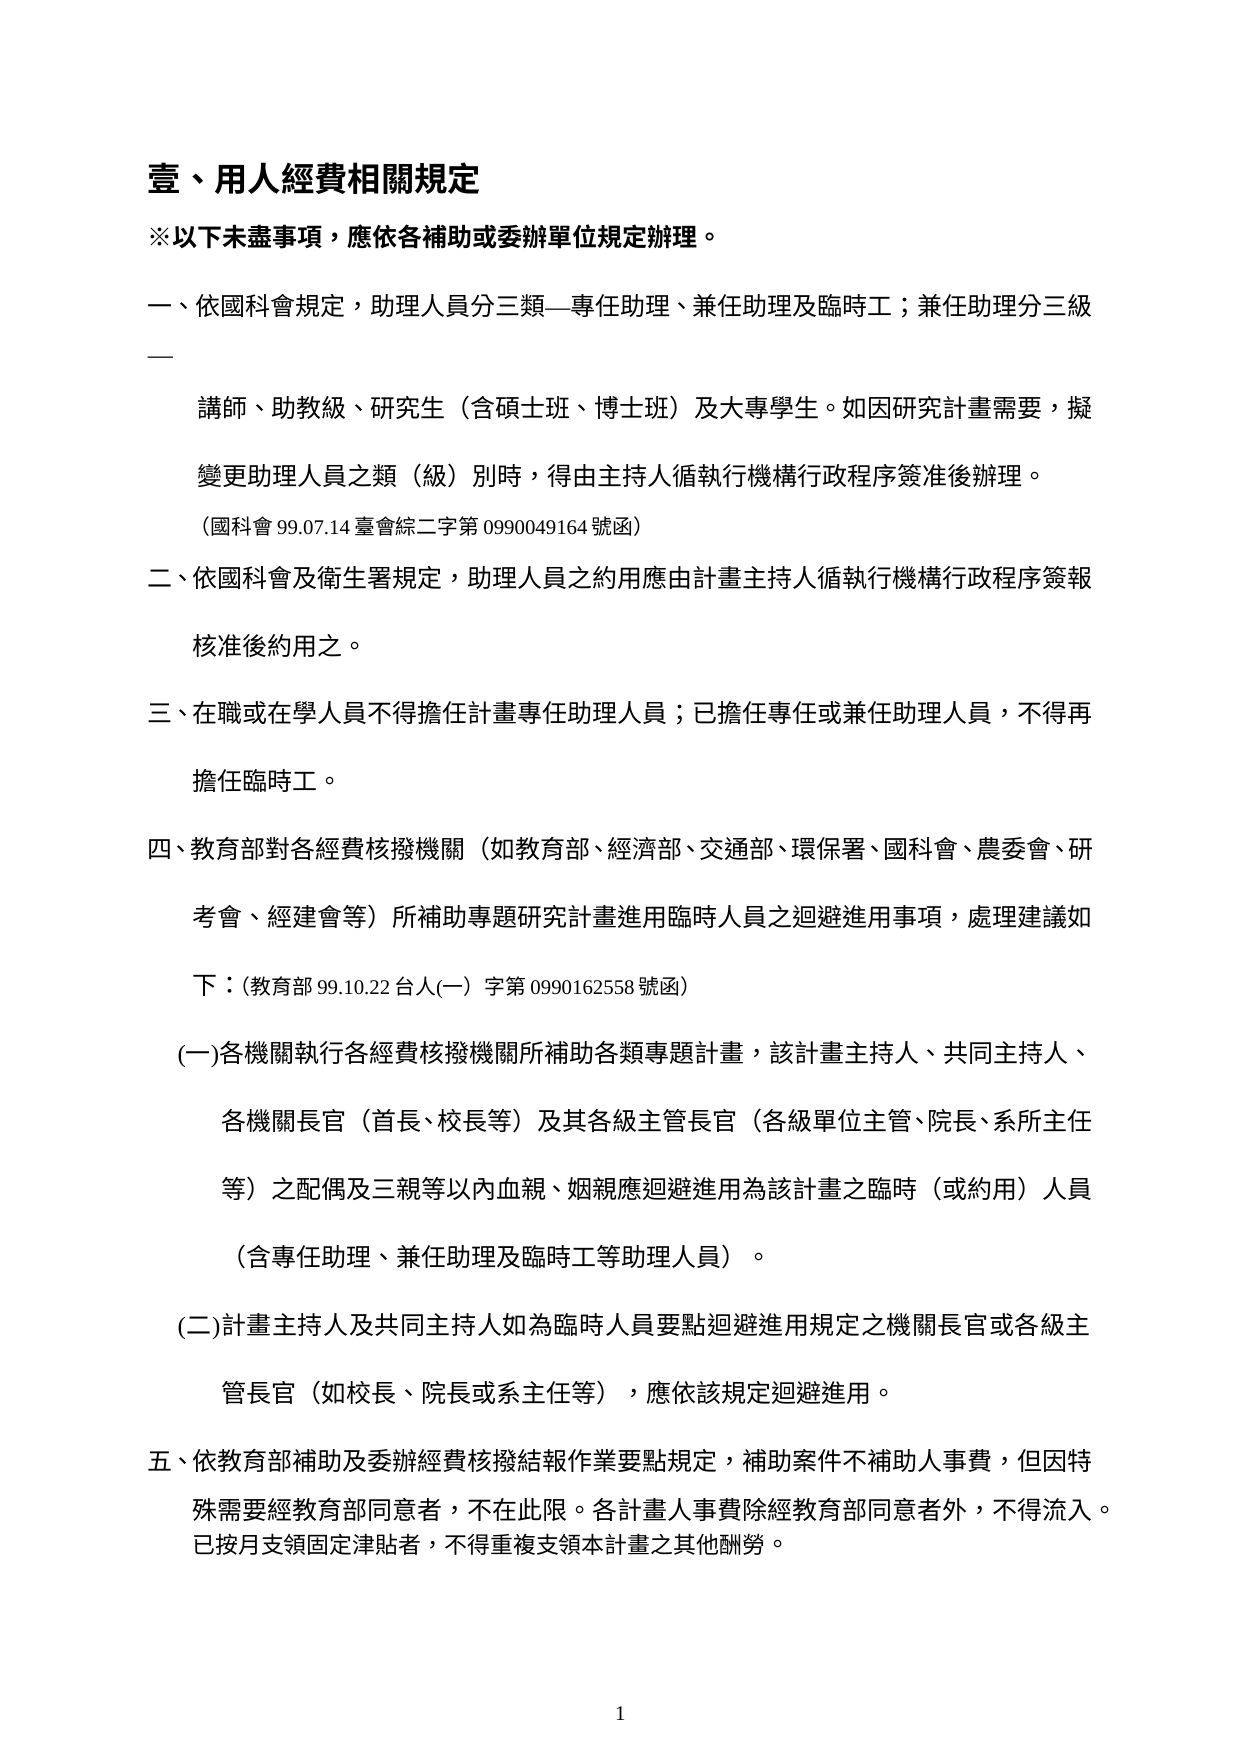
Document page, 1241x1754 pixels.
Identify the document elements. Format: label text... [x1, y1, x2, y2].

text 殊需要經教育部同意者，不在此限。各計畫人事費除經教育部同意者外，不得流入。 [192, 1493, 1092, 1526]
text 二、依國科會及衛生署規定，助理人員之約用應由計畫主持人循執行機構行政程序簽報核准後約用之。 [148, 542, 1092, 678]
subtitle ※以下未盡事項，應依各補助或委辦單位規定辦理。 [148, 216, 1092, 254]
text 講師、助教級、研究生（含碩士班、博士班）及大專學生。如因研究計畫需要，擬 [148, 372, 1092, 440]
subtitle 壹、用人經費相關規定 [148, 162, 1092, 199]
text (一)各機關執行各經費核撥機關所補助各類專題計畫，該計畫主持人、共同主持人、各機關長官（首長、校長等）及其各級主管長官（各級單位主管、院長、系所主任等）之配偶及三親等以內血親、姻親應迴避進用為該計畫之臨時（或約用）人員（含專任助理、兼任助理及臨時工等助理人員）。 [177, 1018, 1092, 1289]
text （國科會99.07.14臺會綜二字第0990049164號函） [148, 508, 1092, 542]
text 五、依教育部補助及委辦經費核撥結報作業要點規定，補助案件不補助人事費，但因特 [148, 1425, 1092, 1493]
text 變更助理人員之類（級）別時，得由主持人循執行機構行政程序簽准後辦理。 [148, 440, 1092, 508]
text 三、在職或在學人員不得擔任計畫專任助理人員；已擔任專任或兼任助理人員，不得再擔任臨時工。 [148, 678, 1092, 814]
text 已按月支領固定津貼者，不得重複支領本計畫之其他酬勞。 [192, 1526, 1092, 1560]
text 四、教育部對各經費核撥機關（如教育部、經濟部、交通部、環保署、國科會、農委會、研考會、經建會等）所補助專題研究計畫進用臨時人員之迴避進用事項，處理建議如下：（教育部99.10.22台人(一）字第0990162558號函） [148, 814, 1092, 1018]
text (二)計畫主持人及共同主持人如為臨時人員要點迴避進用規定之機關長官或各級主管長官（如校長、院長或系主任等），應依該規定迴避進用。 [177, 1289, 1092, 1425]
text 一、依國科會規定，助理人員分三類—專任助理、兼任助理及臨時工；兼任助理分三級— [148, 271, 1092, 372]
